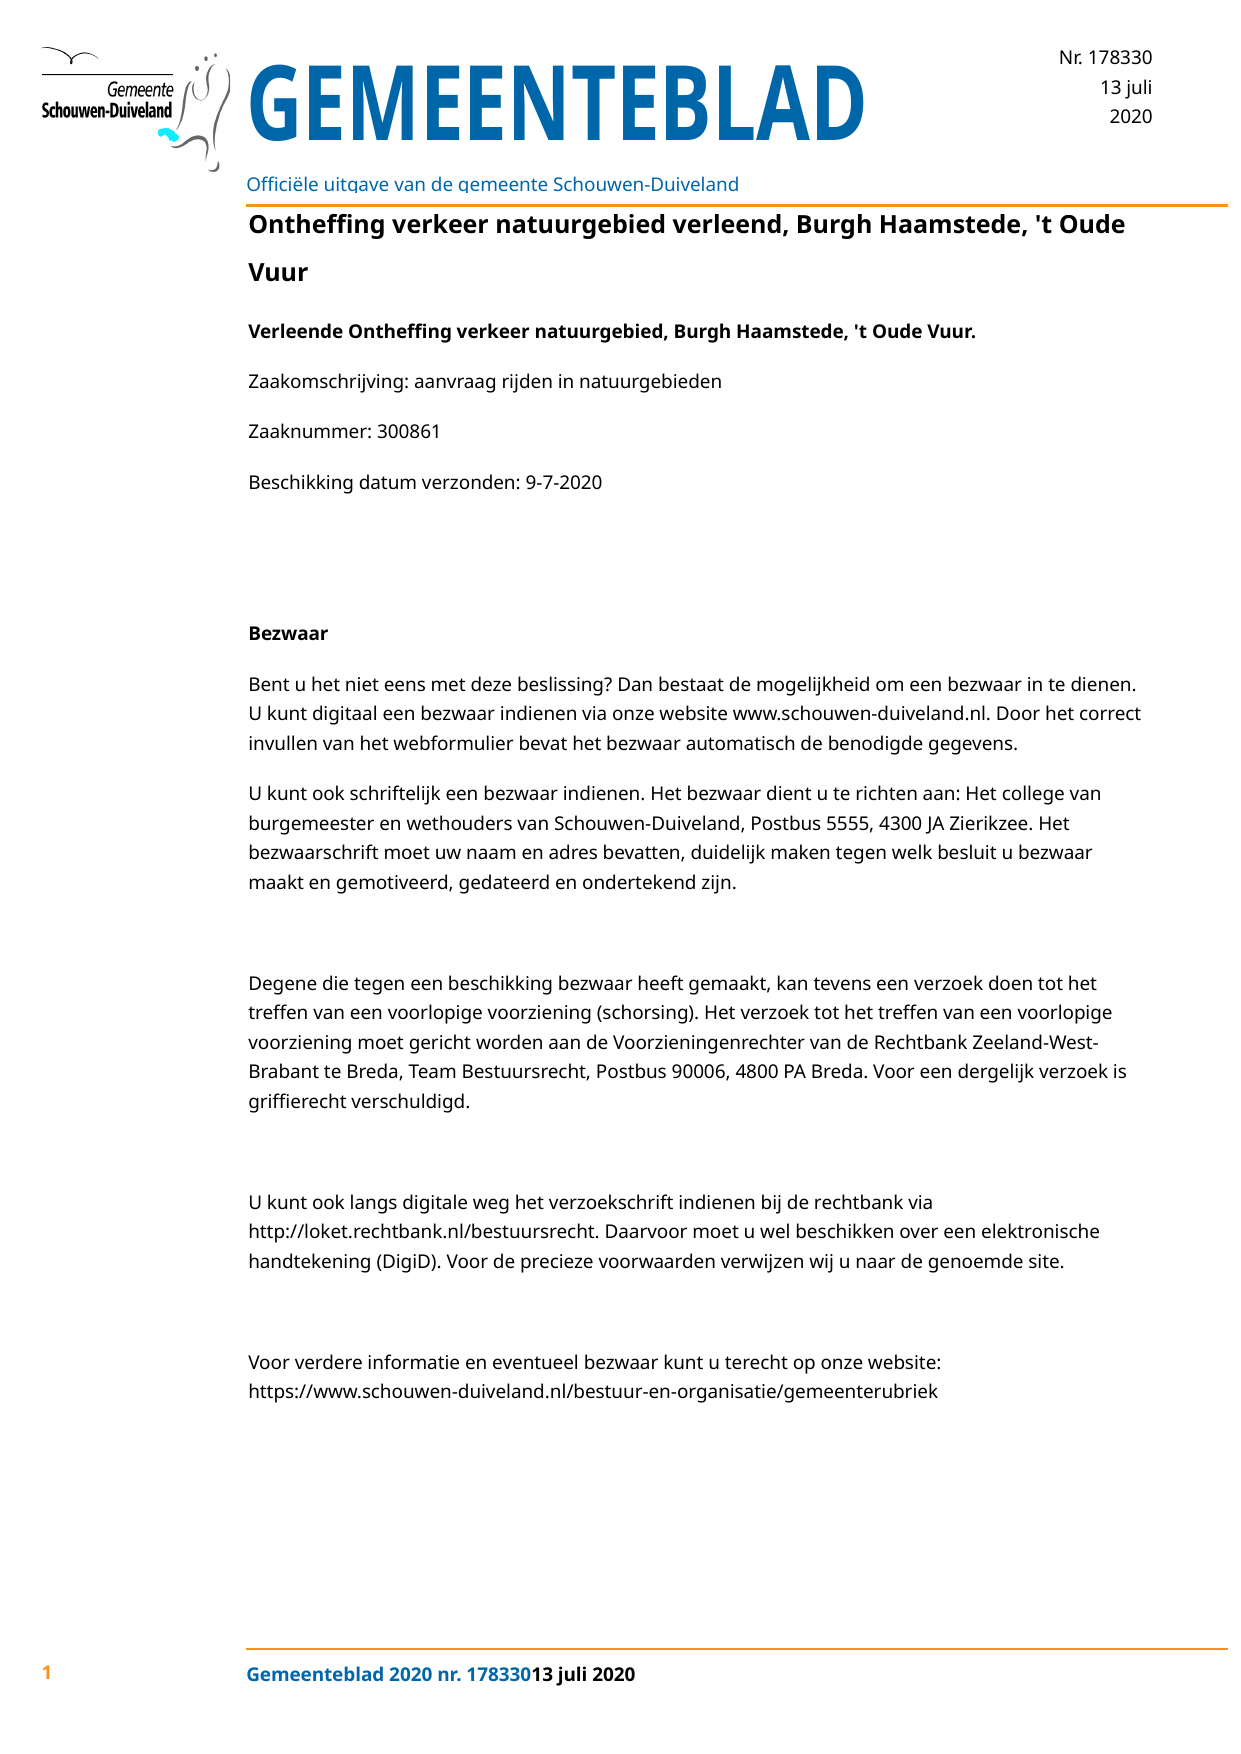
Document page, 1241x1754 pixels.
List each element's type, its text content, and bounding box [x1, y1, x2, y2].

text Verleende Ontheffing verkeer natuurgebied, Burgh Haamstede, 't Oude Vuur. [248, 318, 1152, 344]
text Ontheffing verkeer natuurgebied verleend, Burgh Haamstede, 't Oude Vuur [248, 207, 1152, 288]
text U kunt ook langs digitale weg het verzoekschrift indienen bij de rechtbank via http://loket.rechtbank.nl/bestuursrecht. Daarvoor moet u wel beschikken over een elektronische handtekening (DigiD). Voor de precieze voorwaarden verwijzen wij u naar de genoemde site. [248, 1189, 1152, 1274]
text Degene die tegen een beschikking bezwaar heeft gemaakt, kan tevens een verzoek doen tot het treffen van een voorlopige voorziening (schorsing). Het verzoek tot het treffen van een voorlopige voorziening moet gericht worden aan de Voorzieningenrechter van de Rechtbank Zeeland-West-Brabant te Breda, Team Bestuursrecht, Postbus 90006, 4800 PA Breda. Voor een dergelijk verzoek is griffierecht verschuldigd. [248, 970, 1152, 1114]
text Bent u het niet eens met deze beslissing? Dan bestaat de mogelijkheid om een bezwaar in te dienen. U kunt digitaal een bezwaar indienen via onze website www.schouwen-duiveland.nl. Door het correct invullen van het webformulier bevat het bezwaar automatisch de benodigde gegevens. [248, 671, 1152, 756]
text Bezwaar [248, 620, 1152, 646]
picture [41, 47, 231, 172]
text Zaaknummer: 300861 [248, 419, 1152, 444]
text Zaakomschrijving: aanvraag rijden in natuurgebieden [248, 368, 1152, 394]
text Voor verdere informatie en eventueel bezwaar kunt u terecht op onze website: https://www.schouwen-duiveland.nl/bestuur-en-organisatie/gemeenterubriek [248, 1349, 1152, 1404]
text Beschikking datum verzonden: 9-7-2020 [248, 469, 1152, 495]
text U kunt ook schriftelijk een bezwaar indienen. Het bezwaar dient u te richten aan: Het college van burgemeester en wethouders van Schouwen-Duiveland, Postbus 5555, 4300 JA Zierikzee. Het bezwaarschrift moet uw naam en adres bevatten, duidelijk maken tegen welk besluit u bezwaar maakt en gemotiveerd, gedateerd en ondertekend zijn. [248, 780, 1152, 895]
